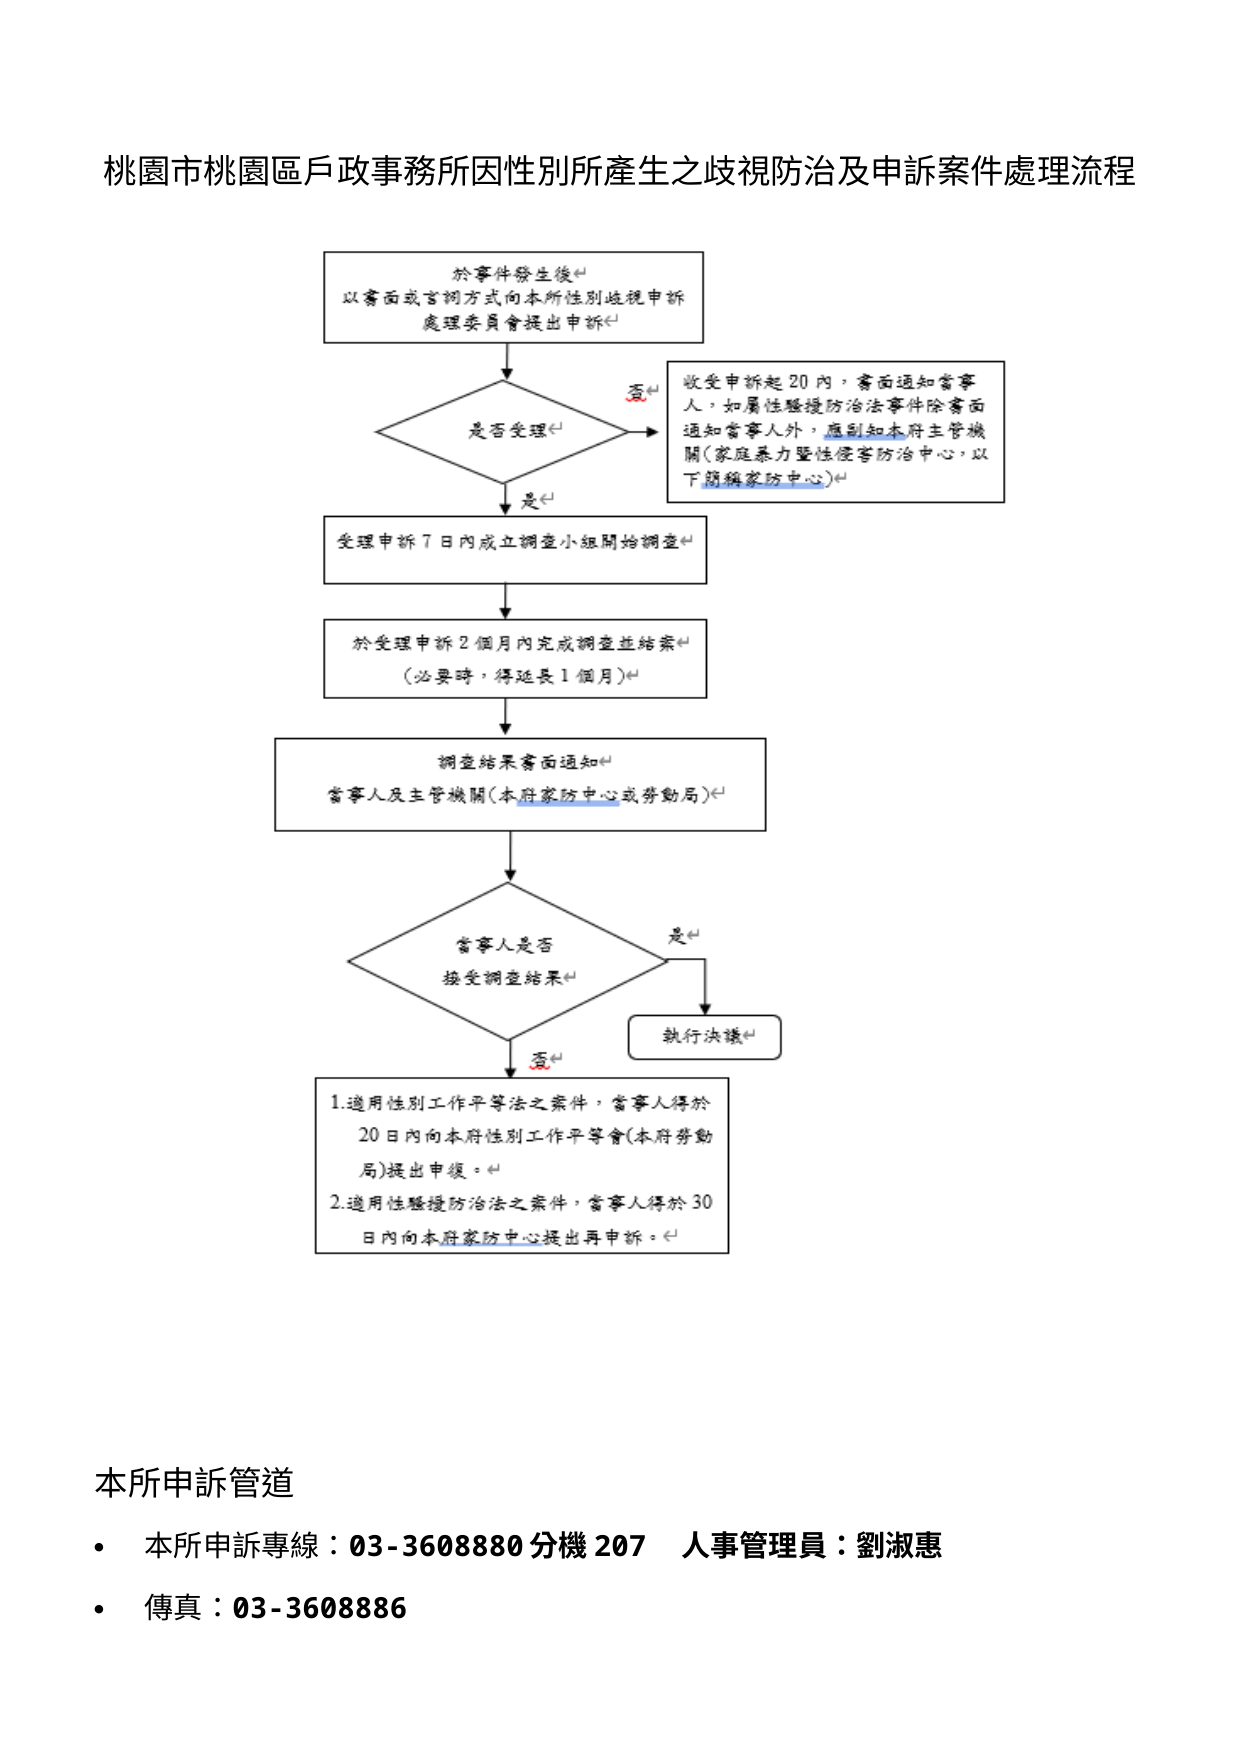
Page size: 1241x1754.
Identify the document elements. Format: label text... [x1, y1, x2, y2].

text 桃園市桃園區戶政事務所因性別所產生之歧視防治及申訴案件處理流程 [94, 127, 1146, 189]
list 本所申訴專線：03-3608880分機207 人事管理員：劉淑惠 [94, 1502, 1146, 1564]
text 本所申訴管道 [94, 1439, 1146, 1502]
list 傳真：03-3608886 [94, 1564, 1146, 1627]
